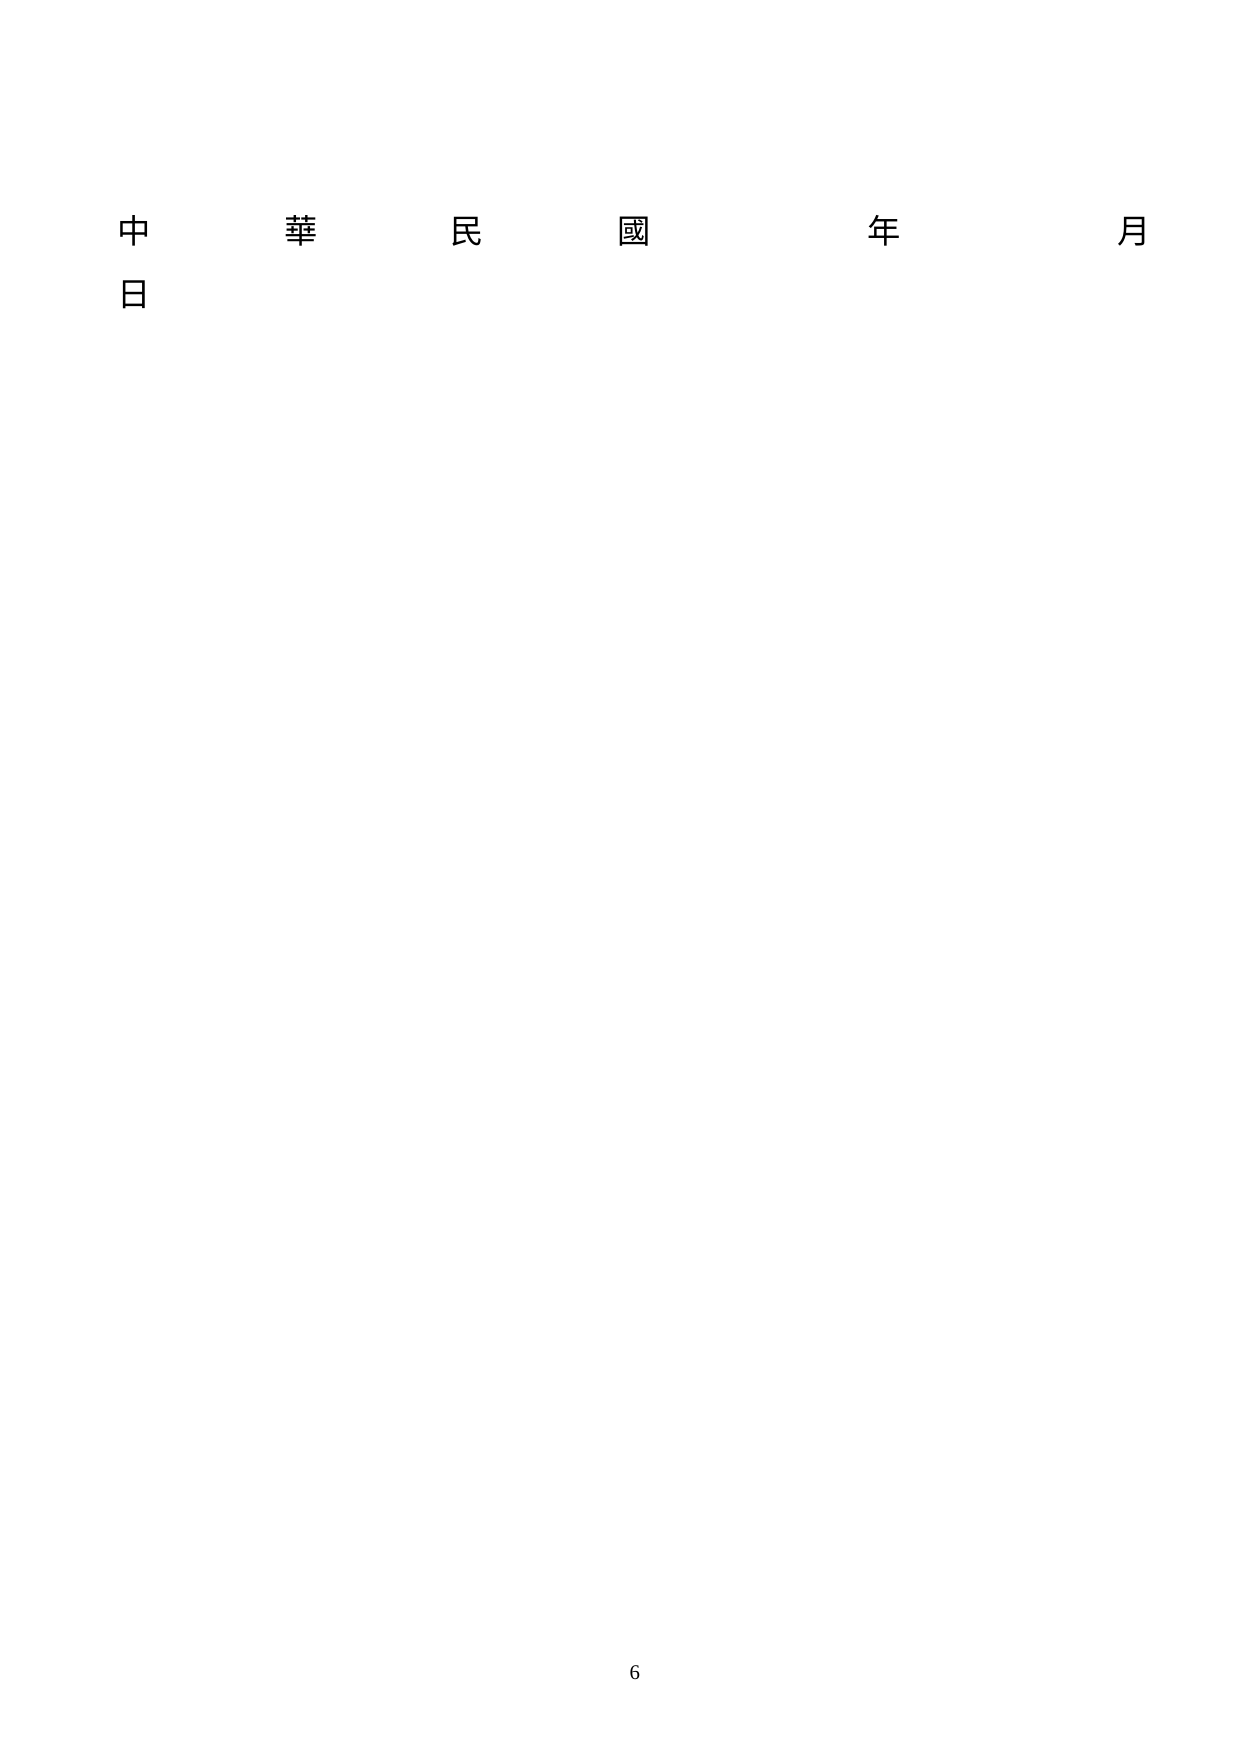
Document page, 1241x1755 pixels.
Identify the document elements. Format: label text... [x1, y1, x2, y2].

text 中 華 民 國 年 月 日 [113, 187, 1155, 312]
